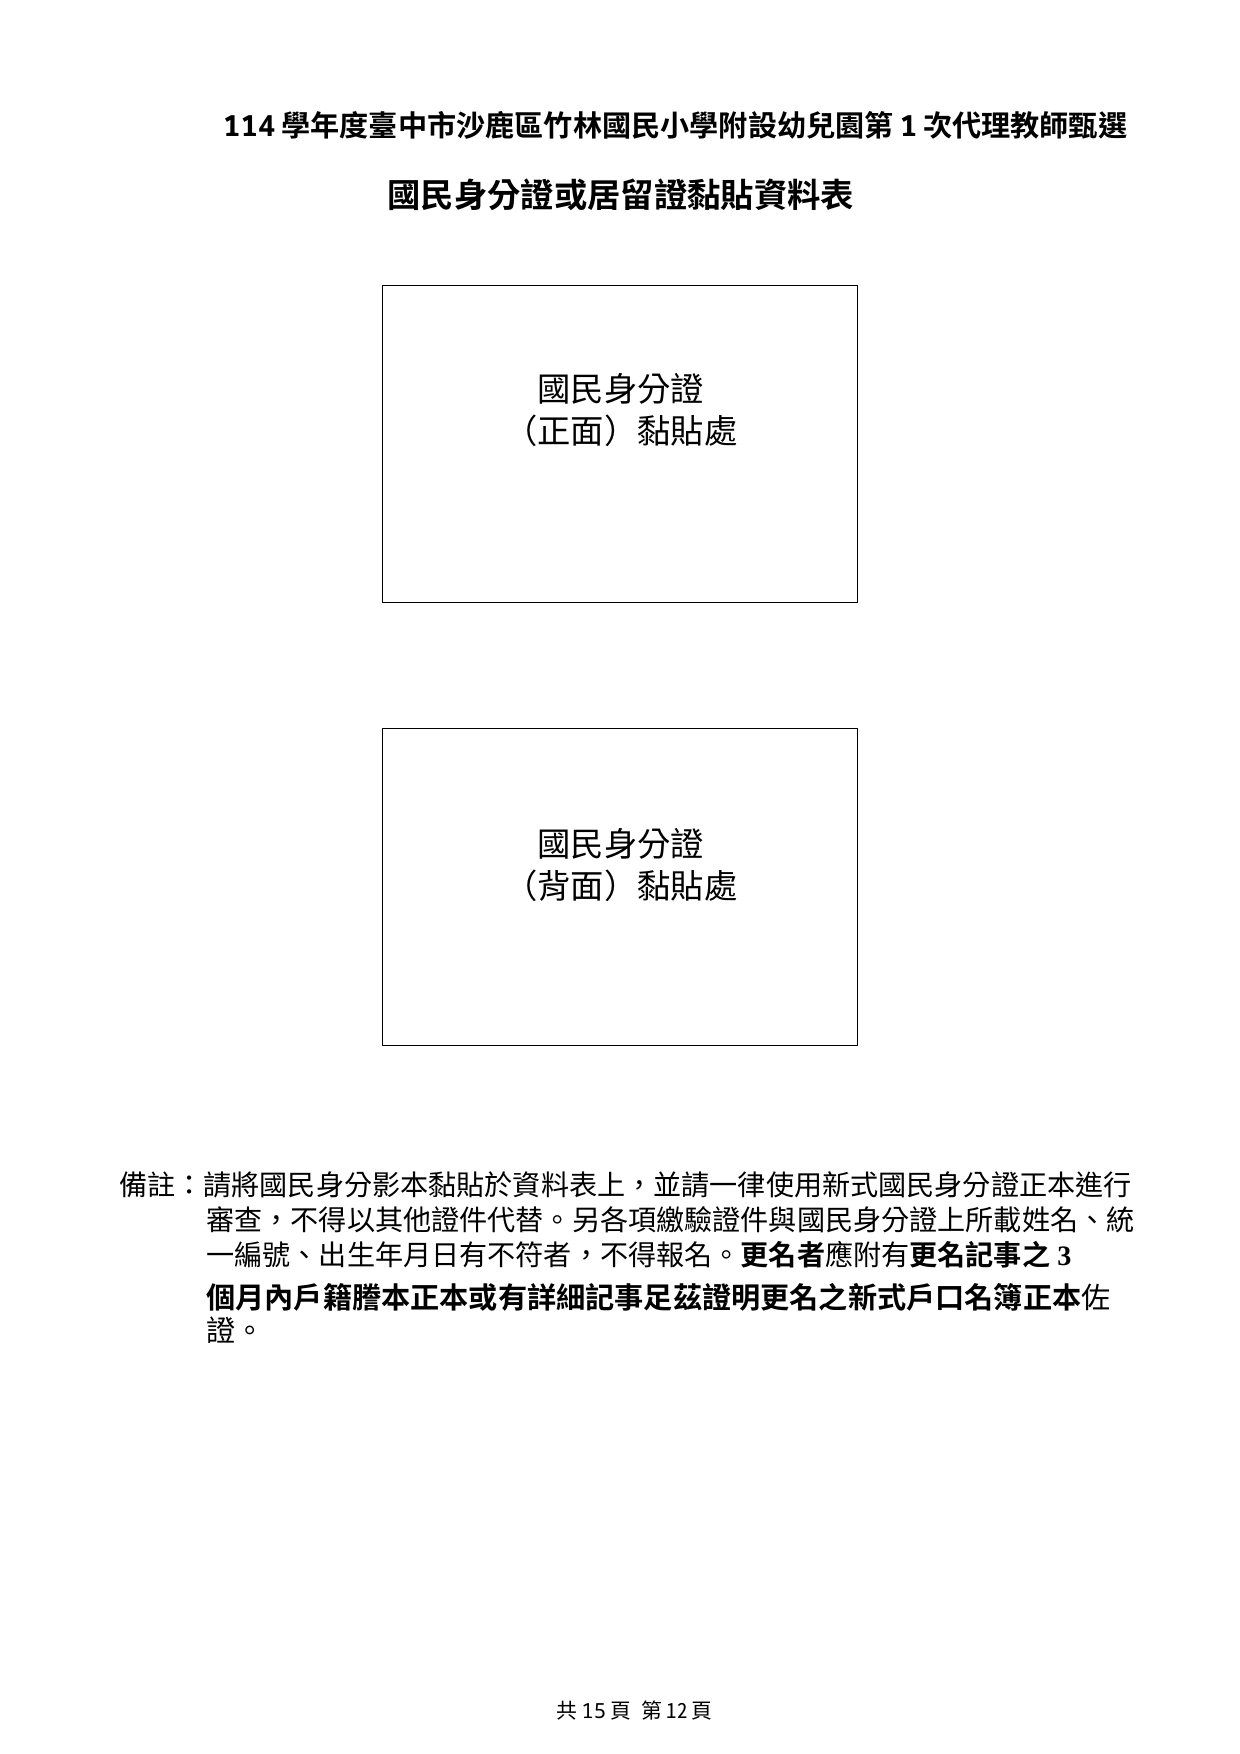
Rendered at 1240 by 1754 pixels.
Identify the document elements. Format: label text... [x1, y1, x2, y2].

text [858, 824, 1122, 864]
text 個月內戶籍謄本正本或有詳細記事足茲證明更名之新式戶口名簿正本佐證。 [206, 1281, 1124, 1348]
text 國民身分證或居留證黏貼資料表 [119, 175, 1122, 215]
text [119, 411, 382, 451]
text 備註：請將國民身分影本黏貼於資料表上，並請一律使用新式國民身分證正本進行審查，不得以其他證件代替。另各項繳驗證件與國民身分證上所載姓名、統一編號、出生年月日有不符者，不得報名。更名者應附有更名記事之 3 [119, 1167, 1149, 1273]
text 國民身分證 [383, 369, 857, 409]
text 114學年度臺中市沙鹿區竹林國民小學附設幼兒園第1次代理教師甄選 [223, 109, 1149, 144]
text [858, 411, 1122, 451]
text （正面）黏貼處 [383, 411, 857, 451]
text [858, 369, 1122, 409]
text [119, 369, 382, 409]
text 國民身分證 [383, 824, 857, 864]
text [858, 866, 1122, 906]
text [119, 824, 382, 864]
text [119, 866, 382, 906]
text （背面）黏貼處 [383, 866, 857, 906]
